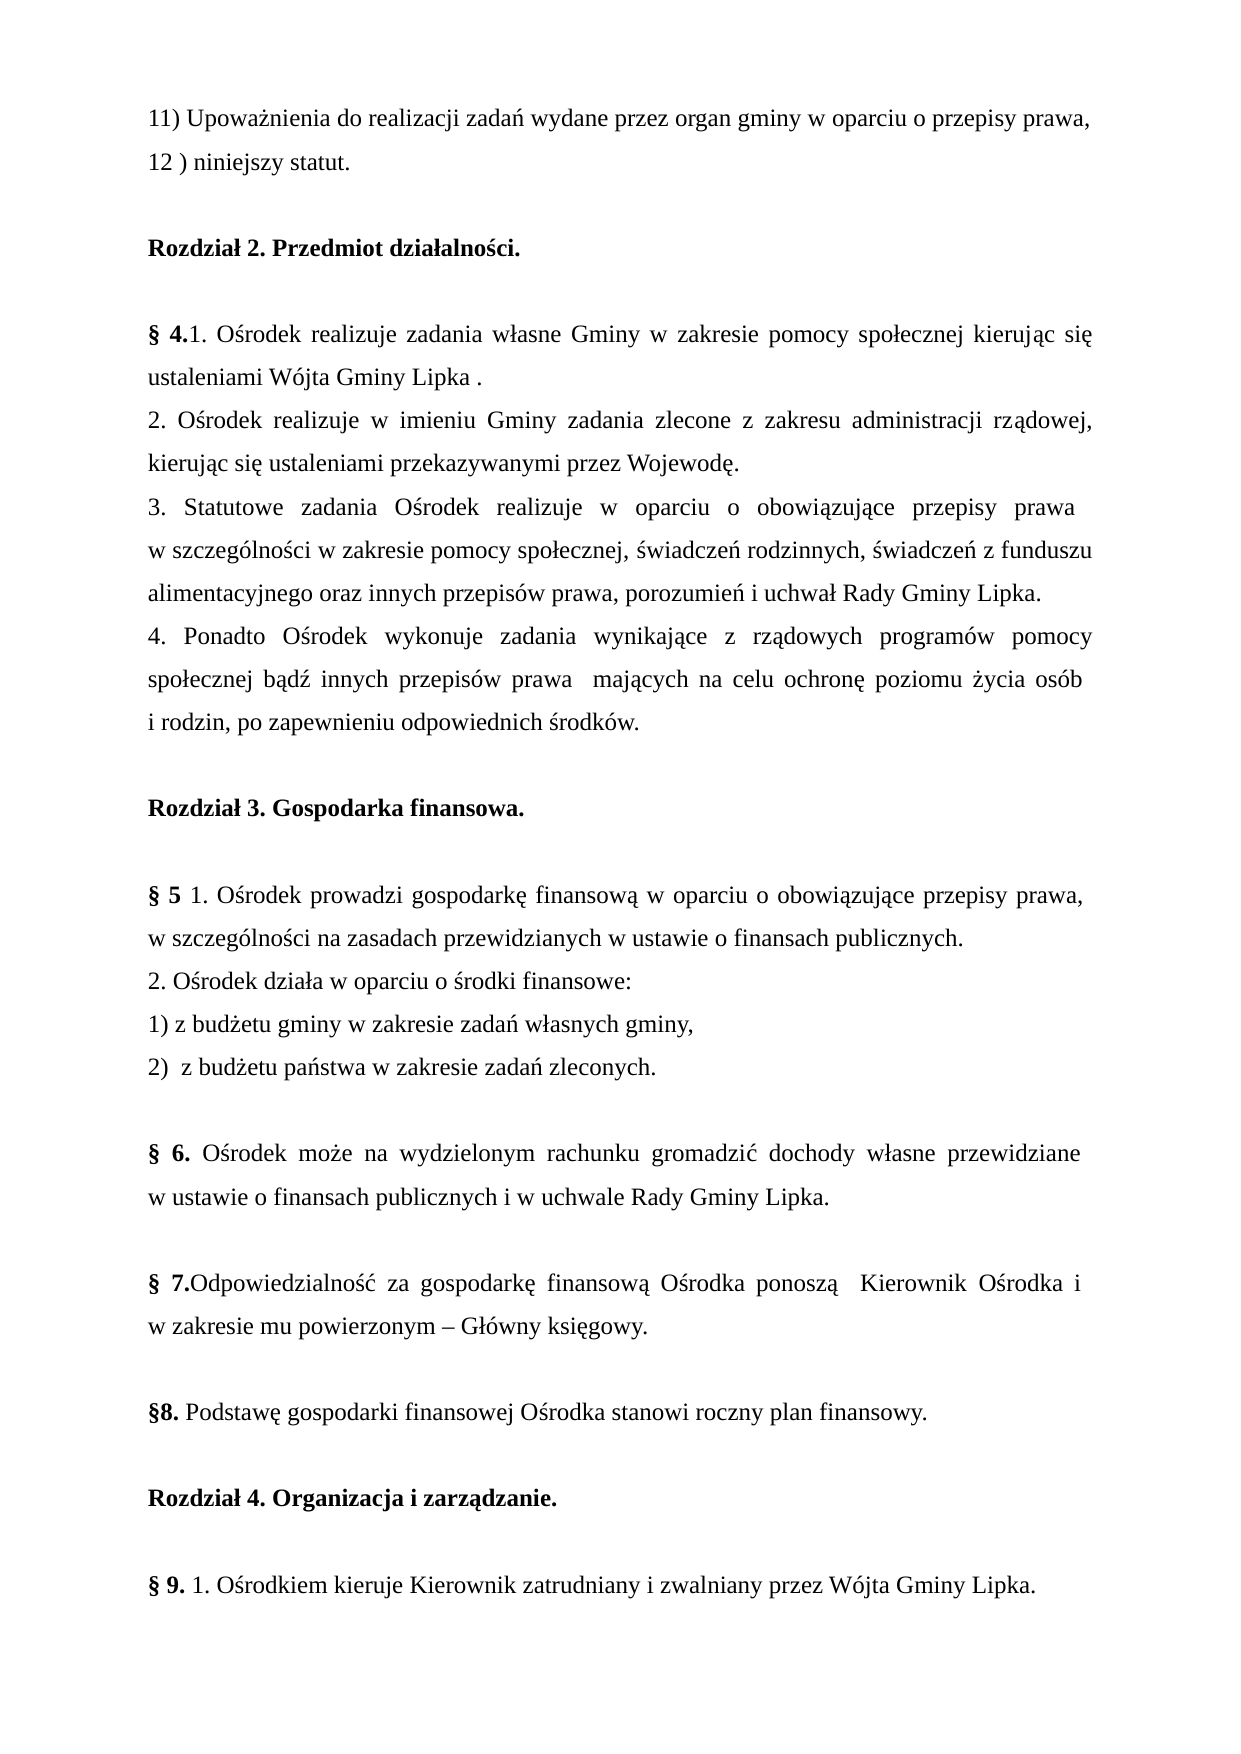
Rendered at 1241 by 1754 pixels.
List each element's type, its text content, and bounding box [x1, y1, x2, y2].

text 2. Ośrodek realizuje w imieniu Gminy zadania zlecone z zakresu administracji rządowej, kierując się ustaleniami przekazywanymi przez Wojewodę. [148, 405, 1093, 477]
text § 7.Odpowiedzialność za gospodarkę finansową Ośrodka ponoszą Kierownik Ośrodka i w zakresie mu powierzonym – Główny księgowy. [148, 1268, 1093, 1340]
text 2. Ośrodek działa w oparciu o środki finansowe: [148, 966, 1093, 995]
text 12 ) niniejszy statut. [148, 147, 1093, 175]
text 11) Upoważnienia do realizacji zadań wydane przez organ gminy w oparciu o przepisy prawa, [148, 103, 1093, 132]
text 2) z budżetu państwa w zakresie zadań zleconych. [148, 1052, 1093, 1081]
text §8. Podstawę gospodarki finansowej Ośrodka stanowi roczny plan finansowy. [148, 1397, 1093, 1426]
text § 5 1. Ośrodek prowadzi gospodarkę finansową w oparciu o obowiązujące przepisy prawa, w szczególności na zasadach przewidzianych w ustawie o finansach publicznych. [148, 880, 1093, 952]
text Rozdział 4. Organizacja i zarządzanie. [148, 1483, 1093, 1512]
text 4. Ponadto Ośrodek wykonuje zadania wynikające z rządowych programów pomocy społecznej bądź innych przepisów prawa mających na celu ochronę poziomu życia osób i rodzin, po zapewnieniu odpowiednich środków. [148, 621, 1093, 736]
text Rozdział 2. Przedmiot działalności. [148, 233, 1093, 262]
text § 6. Ośrodek może na wydzielonym rachunku gromadzić dochody własne przewidziane w ustawie o finansach publicznych i w uchwale Rady Gminy Lipka. [148, 1138, 1093, 1210]
text 3. Statutowe zadania Ośrodek realizuje w oparciu o obowiązujące przepisy prawa w szczególności w zakresie pomocy społecznej, świadczeń rodzinnych, świadczeń z funduszu alimentacyjnego oraz innych przepisów prawa, porozumień i uchwał Rady Gminy Lipka. [148, 492, 1093, 607]
text Rozdział 3. Gospodarka finansowa. [148, 793, 1093, 822]
text § 4.1. Ośrodek realizuje zadania własne Gminy w zakresie pomocy społecznej kierując się ustaleniami Wójta Gminy Lipka . [148, 319, 1093, 391]
text 1) z budżetu gminy w zakresie zadań własnych gminy, [148, 1009, 1093, 1038]
text § 9. 1. Ośrodkiem kieruje Kierownik zatrudniany i zwalniany przez Wójta Gminy Lipka. [148, 1570, 1093, 1598]
